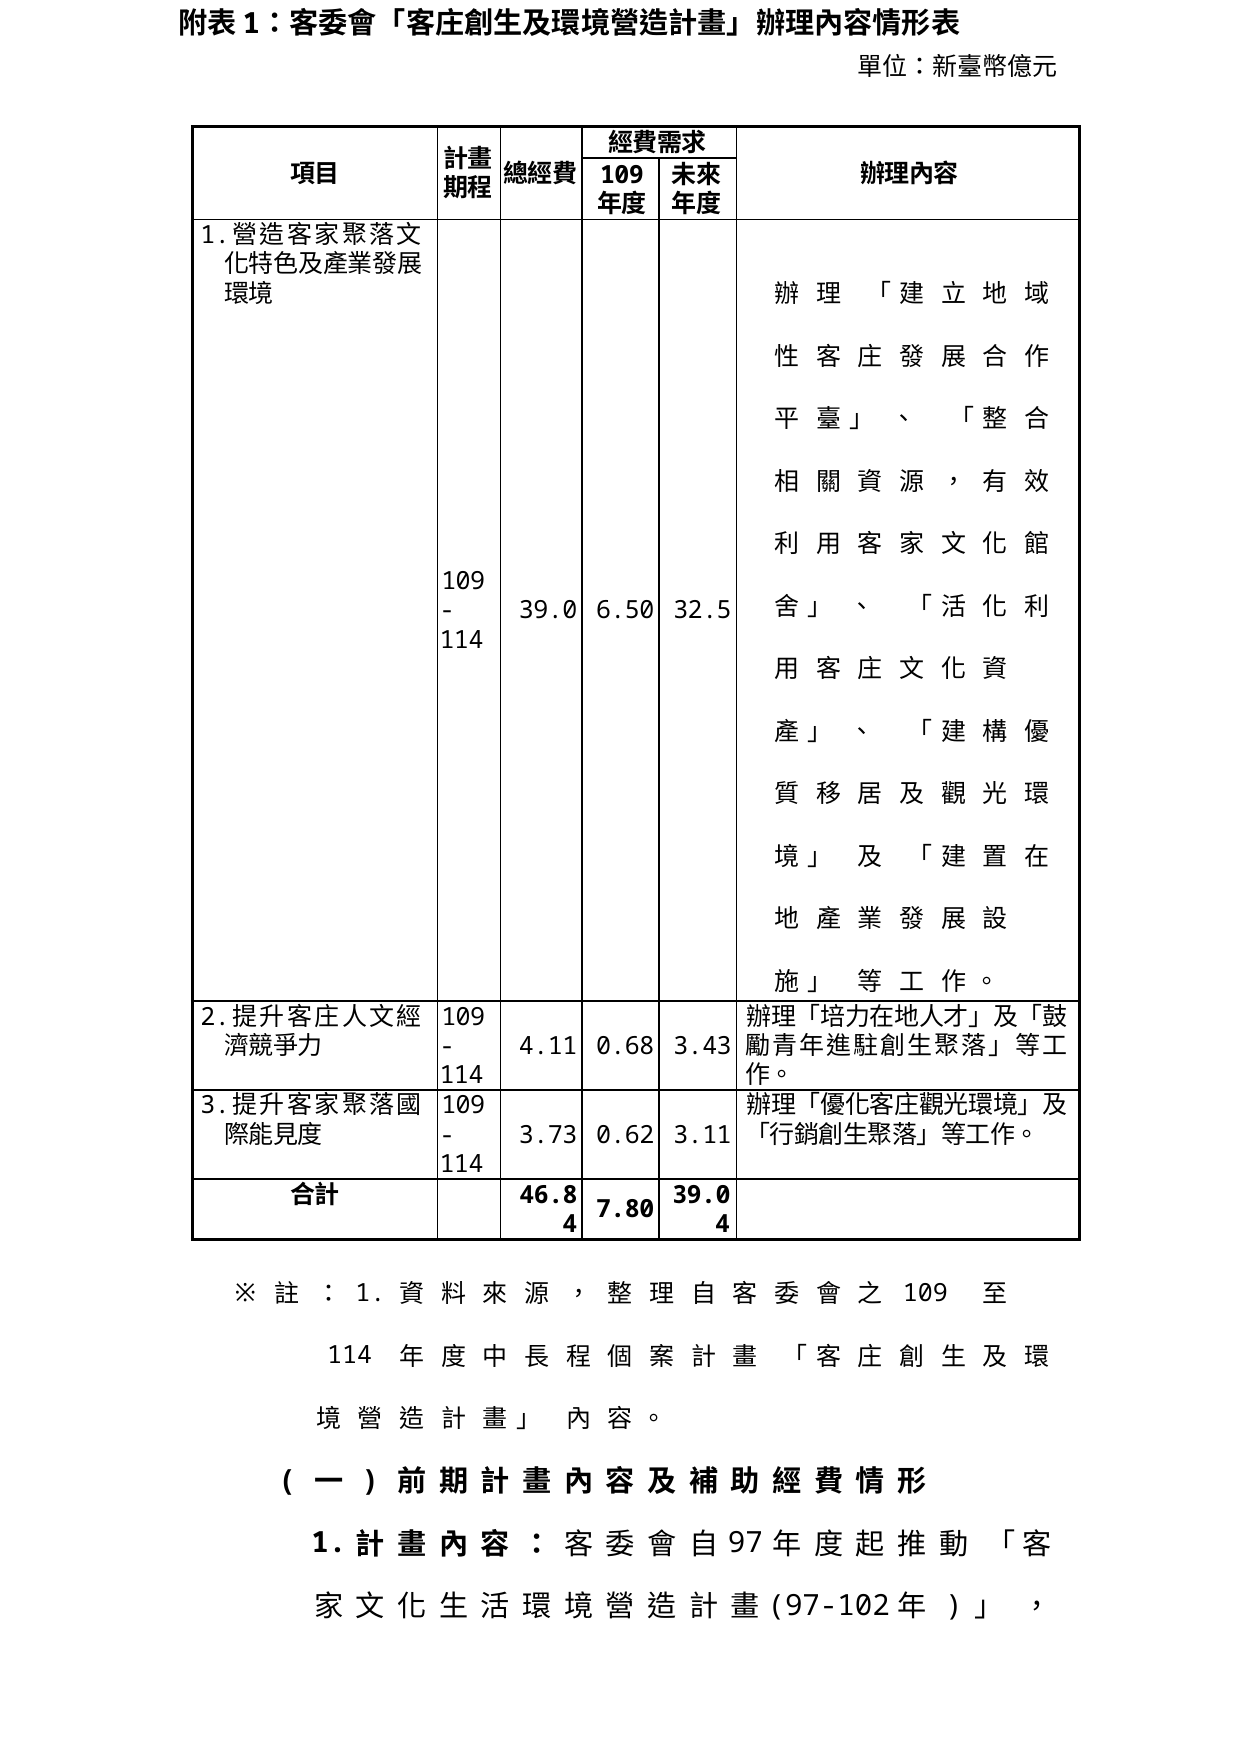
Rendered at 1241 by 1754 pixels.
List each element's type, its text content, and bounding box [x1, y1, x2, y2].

table_header 計畫 期程 [438, 128, 500, 219]
table_cell 39.0 [501, 220, 581, 1000]
text 附表1：客委會「客庄創生及環境營造計畫」辦理內容情形表 [178, 0, 1071, 42]
table_cell 3.43 [660, 1002, 736, 1089]
table_cell 2.提升客庄人文經濟競爭力 [194, 1002, 437, 1089]
table_cell [438, 1180, 500, 1238]
table_header 辦理內容 [737, 128, 1078, 219]
table_cell 3.73 [501, 1091, 581, 1178]
table_cell 1.營造客家聚落文化特色及產業發展環境 [194, 220, 437, 1000]
table_cell 7.80 [583, 1180, 658, 1238]
table_cell 109年度 [583, 159, 658, 219]
table_header 總經費 [501, 128, 581, 219]
text 單位：新臺幣億元 [178, 42, 1057, 83]
table_cell 辦理「優化客庄觀光環境」及「行銷創生聚落」等工作。 [737, 1091, 1078, 1178]
text 1.計畫內容：客委會自97年度起推動「客家文化生活環境營造計畫(97-102年)」，總經費36億7,430萬元，嗣於103年度起辦理第2期「客家文化生活環境營造計畫(103-108年)」，總經費35億4,123萬9千元，其中第1期係補助辦理客家文化聚落保存及再利用；客家文化館舍營運輔導、充實館藏設備及活化計畫；修建歷史人文建築與客家文化館舍；辦理以前年度生活環境營造空間之延續性工程，及配合桐花祭設施改善工程等。第2期之補助重點則為辦理客家聚落空間保存及發展再利用、客家人文歷史資產調查及名人故居歷史建物、活化客家既有館舍經營輔導機制等。 [271, 1500, 1058, 1625]
table_cell 0.68 [583, 1002, 658, 1089]
table_cell [737, 1180, 1078, 1238]
table_cell 39.04 [660, 1180, 736, 1238]
text ※註：1.資料來源，整理自客委會之109 至114年度中長程個案計畫「客庄創生及環境營造計畫」內容。 [186, 1250, 1058, 1437]
table_cell 辦理「培力在地人才」及「鼓勵青年進駐創生聚落」等工作。 [737, 1002, 1078, 1089]
table_cell 6.50 [583, 220, 658, 1000]
table_header 項目 [194, 128, 437, 219]
table_cell 辦理「建立地域性客庄發展合作平臺」、「整合相關資源，有效利用客家文化館舍」、「活化利用客庄文化資產」、「建構優質移居及觀光環境」及「建置在地產業發展設施」等工作。 [737, 220, 1078, 1000]
text (一)前期計畫內容及補助經費情形 [242, 1437, 1058, 1500]
table_cell 32.5 [660, 220, 736, 1000]
table_cell 109-114 [438, 1091, 500, 1178]
table_cell 3.11 [660, 1091, 736, 1178]
table_header 經費需求 [583, 128, 736, 157]
table_cell 4.11 [501, 1002, 581, 1089]
table_cell 0.62 [583, 1091, 658, 1178]
table_cell 109-114 [438, 220, 500, 1000]
table_cell 3.提升客家聚落國際能見度 [194, 1091, 437, 1178]
table_cell 合計 [194, 1180, 437, 1238]
table_cell 未來 年度 [660, 159, 736, 219]
table_cell 46.84 [501, 1180, 581, 1238]
table_cell 109-114 [438, 1002, 500, 1089]
